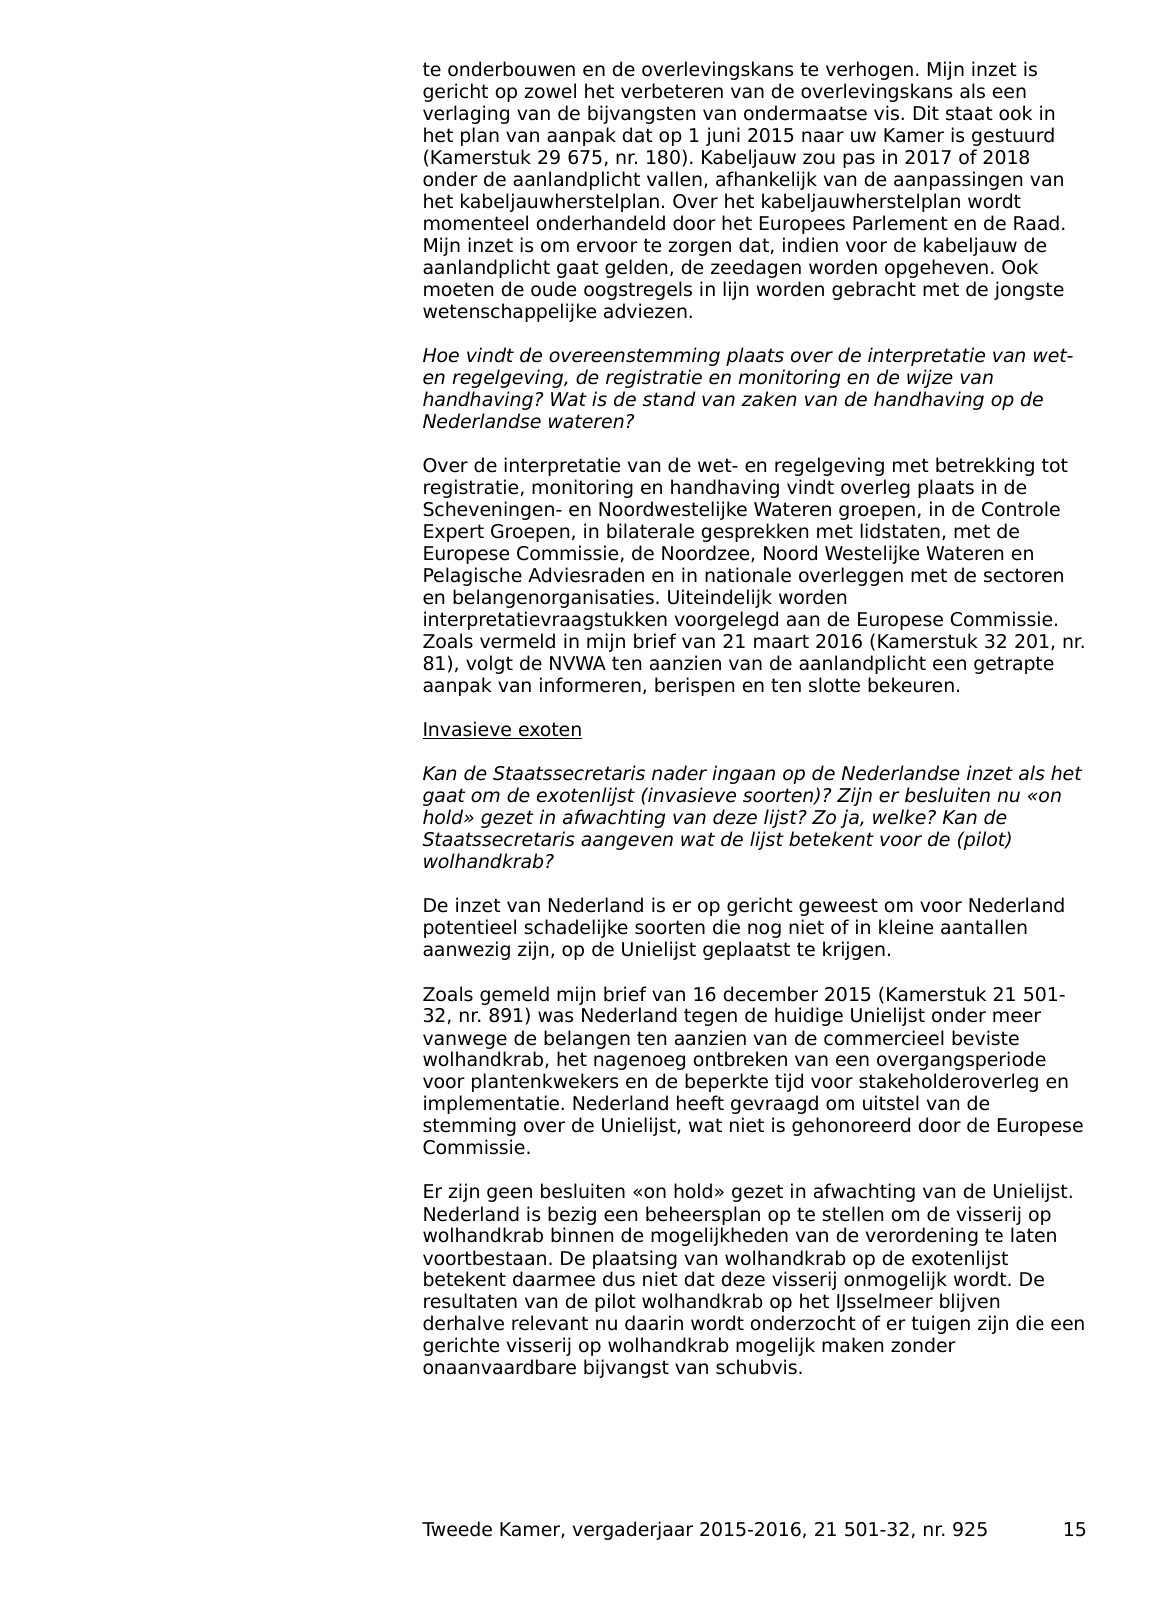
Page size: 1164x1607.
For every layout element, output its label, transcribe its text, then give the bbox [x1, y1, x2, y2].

text Kan de Staatssecretaris nader ingaan op de Nederlandse inzet als het gaat om de exotenlijst (invasieve soorten)? Zijn er besluiten nu «on hold» gezet in afwachting van deze lijst? Zo ja, welke? Kan de Staatssecretaris aangeven wat de lijst betekent voor de (pilot) wolhandkrab? [422, 763, 1087, 873]
text te onderbouwen en de overlevingskans te verhogen. Mijn inzet is gericht op zowel het verbeteren van de overlevingskans als een verlaging van de bijvangsten van ondermaatse vis. Dit staat ook in het plan van aanpak dat op 1 juni 2015 naar uw Kamer is gestuurd (Kamerstuk 29 675, nr. 180). Kabeljauw zou pas in 2017 of 2018 onder de aanlandplicht vallen, afhankelijk van de aanpassingen van het kabeljauwherstelplan. Over het kabeljauwherstelplan wordt momenteel onderhandeld door het Europees Parlement en de Raad. Mijn inzet is om ervoor te zorgen dat, indien voor de kabeljauw de aanlandplicht gaat gelden, de zeedagen worden opgeheven. Ook moeten de oude oogstregels in lijn worden gebracht met de jongste wetenschappelijke adviezen. [422, 59, 1087, 323]
text Er zijn geen besluiten «on hold» gezet in afwachting van de Unielijst. Nederland is bezig een beheersplan op te stellen om de visserij op wolhandkrab binnen de mogelijkheden van de verordening te laten voortbestaan. De plaatsing van wolhandkrab op de exotenlijst betekent daarmee dus niet dat deze visserij onmogelijk wordt. De resultaten van de pilot wolhandkrab op het IJsselmeer blijven derhalve relevant nu daarin wordt onderzocht of er tuigen zijn die een gerichte visserij op wolhandkrab mogelijk maken zonder onaanvaardbare bijvangst van schubvis. [422, 1181, 1087, 1379]
subtitle Invasieve exoten [422, 719, 1087, 741]
text Zoals gemeld mijn brief van 16 december 2015 (Kamerstuk 21 501-32, nr. 891) was Nederland tegen de huidige Unielijst onder meer vanwege de belangen ten aanzien van de commercieel beviste wolhandkrab, het nagenoeg ontbreken van een overgangsperiode voor plantenkwekers en de beperkte tijd voor stakeholderoverleg en implementatie. Nederland heeft gevraagd om uitstel van de stemming over de Unielijst, wat niet is gehonoreerd door de Europese Commissie. [422, 983, 1087, 1159]
text Over de interpretatie van de wet- en regelgeving met betrekking tot registratie, monitoring en handhaving vindt overleg plaats in de Scheveningen- en Noordwestelijke Wateren groepen, in de Controle Expert Groepen, in bilaterale gesprekken met lidstaten, met de Europese Commissie, de Noordzee, Noord Westelijke Wateren en Pelagische Adviesraden en in nationale overleggen met de sectoren en belangenorganisaties. Uiteindelijk worden interpretatievraagstukken voorgelegd aan de Europese Commissie. Zoals vermeld in mijn brief van 21 maart 2016 (Kamerstuk 32 201, nr. 81), volgt de NVWA ten aanzien van de aanlandplicht een getrapte aanpak van informeren, berispen en ten slotte bekeuren. [422, 455, 1087, 697]
text Hoe vindt de overeenstemming plaats over de interpretatie van wet- en regelgeving, de registratie en monitoring en de wijze van handhaving? Wat is de stand van zaken van de handhaving op de Nederlandse wateren? [422, 345, 1087, 433]
text De inzet van Nederland is er op gericht geweest om voor Nederland potentieel schadelijke soorten die nog niet of in kleine aantallen aanwezig zijn, op de Unielijst geplaatst te krijgen. [422, 895, 1087, 961]
